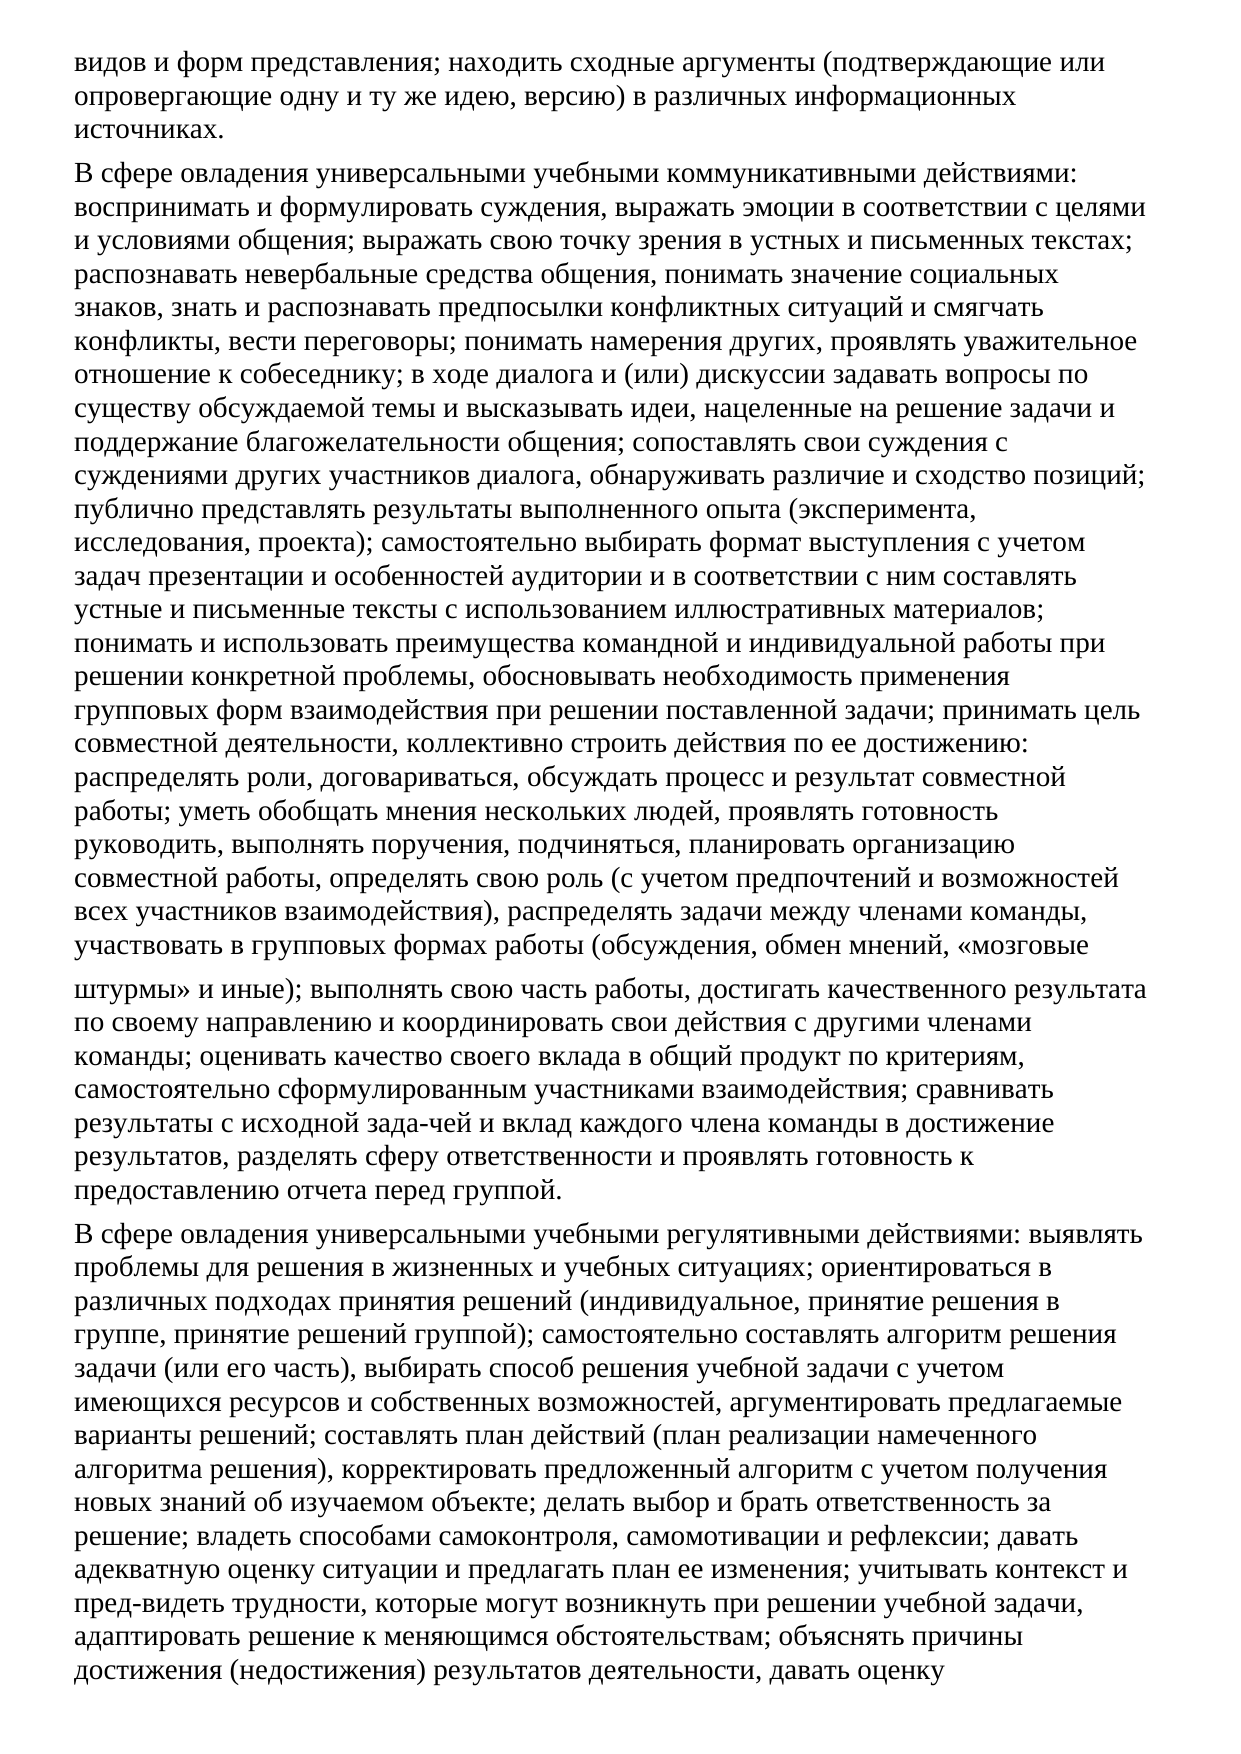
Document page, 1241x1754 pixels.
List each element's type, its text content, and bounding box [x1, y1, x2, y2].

text В сфере овладения универсальными учебными регулятивными действиями: выявлять проблемы для решения в жизненных и учебных ситуациях; ориентироваться в различных подходах принятия решений (индивидуальное, принятие решения в группе, принятие решений группой); самостоятельно составлять алгоритм решения задачи (или его часть), выбирать способ решения учебной задачи с учетом имеющихся ресурсов и собственных возможностей, аргументировать предлагаемые варианты решений; составлять план действий (план реализации намеченного алгоритма решения), корректировать предложенный алгоритм с учетом получения новых знаний об изучаемом объекте; делать выбор и брать ответственность за решение; владеть способами самоконтроля, самомотивации и рефлексии; давать адекватную оценку ситуации и предлагать план ее изменения; учитывать контекст и пред-видеть трудности, которые могут возникнуть при решении учебной задачи, адаптировать решение к меняющимся обстоятельствам; объяснять причины достижения (недостижения) результатов деятельности, давать оценку [74, 1216, 1152, 1686]
text штурмы» и иные); выполнять свою часть работы, достигать качественного результата по своему направлению и координировать свои действия с другими членами команды; оценивать качество своего вклада в общий продукт по критериям, самостоятельно сформулированным участниками взаимодействия; сравнивать результаты с исходной зада-чей и вклад каждого члена команды в достижение результатов, разделять сферу ответственности и проявлять готовность к предоставлению отчета перед группой. [74, 971, 1152, 1206]
text В сфере овладения универсальными учебными коммуникативными действиями: воспринимать и формулировать суждения, выражать эмоции в соответствии с целями и условиями общения; выражать свою точку зрения в устных и письменных текстах; распознавать невербальные средства общения, понимать значение социальных знаков, знать и распознавать предпосылки конфликтных ситуаций и смягчать конфликты, вести переговоры; понимать намерения других, проявлять уважительное отношение к собеседнику; в ходе диалога и (или) дискуссии задавать вопросы по существу обсуждаемой темы и высказывать идеи, нацеленные на решение задачи и поддержание благожелательности общения; сопоставлять свои суждения с суждениями других участников диалога, обнаруживать различие и сходство позиций; публично представлять результаты выполненного опыта (эксперимента, исследования, проекта); самостоятельно выбирать формат выступления с учетом задач презентации и особенностей аудитории и в соответствии с ним составлять устные и письменные тексты с использованием иллюстративных материалов; понимать и использовать преимущества командной и индивидуальной работы при решении конкретной проблемы, обосновывать необходимость применения групповых форм взаимодействия при решении поставленной задачи; принимать цель совместной деятельности, коллективно строить действия по ее достижению: распределять роли, договариваться, обсуждать процесс и результат совместной работы; уметь обобщать мнения нескольких людей, проявлять готовность руководить, выполнять поручения, подчиняться, планировать организацию совместной работы, определять свою роль (с учетом предпочтений и возможностей всех участников взаимодействия), распределять задачи между членами команды, участвовать в групповых формах работы (обсуждения, обмен мнений, «мозговые [74, 155, 1152, 960]
text видов и форм представления; находить сходные аргументы (подтверждающие или опровергающие одну и ту же идею, версию) в различных информационных источниках. [74, 44, 1152, 145]
